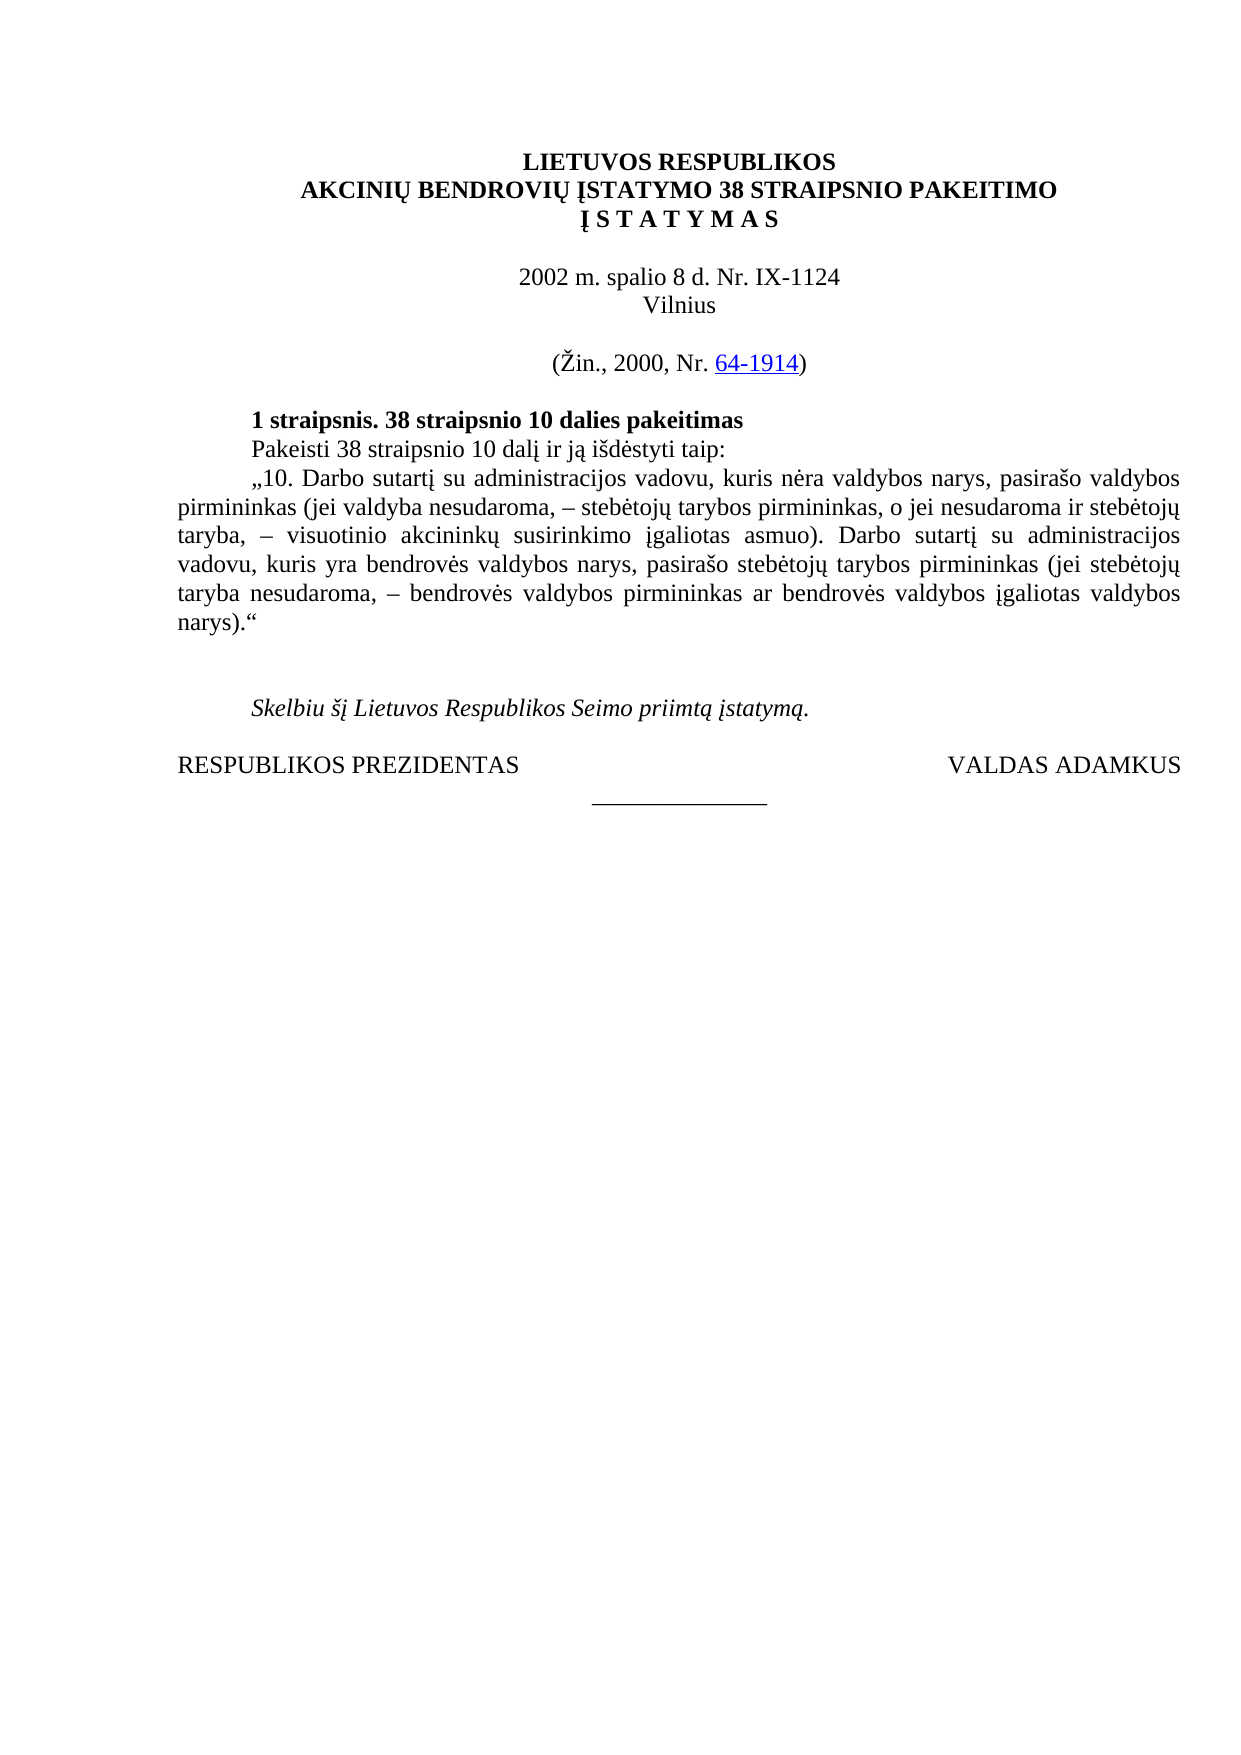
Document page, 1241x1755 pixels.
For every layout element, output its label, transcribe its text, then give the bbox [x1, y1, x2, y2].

text Į S T A T Y M A S [177, 204, 1181, 233]
text Vilnius [177, 291, 1181, 319]
text AKCINIŲ BENDROVIŲ ĮSTATYMO 38 STRAIPSNIO PAKEITIMO [177, 176, 1181, 204]
text (Žin., 2000, Nr. 64-1914) [177, 348, 1181, 377]
text Skelbiu šį Lietuvos Respublikos Seimo priimtą įstatymą. [177, 693, 1181, 722]
text Pakeisti 38 straipsnio 10 dalį ir ją išdėstyti taip: [177, 434, 1181, 463]
text RESPUBLIKOS PREZIDENTAS VALDAS ADAMKUS [177, 751, 1181, 779]
text 1 straipsnis. 38 straipsnio 10 dalies pakeitimas [177, 406, 1181, 434]
text ______________ [177, 779, 1181, 808]
text LIETUVOS RESPUBLIKOS [177, 147, 1181, 176]
text 2002 m. spalio 8 d. Nr. IX-1124 [177, 262, 1181, 291]
text „10. Darbo sutartį su administracijos vadovu, kuris nėra valdybos narys, pasirašo valdybos pirmininkas (jei valdyba nesudaroma, – stebėtojų tarybos pirmininkas, o jei nesudaroma ir stebėtojų taryba, – visuotinio akcininkų susirinkimo įgaliotas asmuo). Darbo sutartį su administracijos vadovu, kuris yra bendrovės valdybos narys, pasirašo stebėtojų tarybos pirmininkas (jei stebėtojų taryba nesudaroma, – bendrovės valdybos pirmininkas ar bendrovės valdybos įgaliotas valdybos narys).“ [177, 463, 1181, 636]
